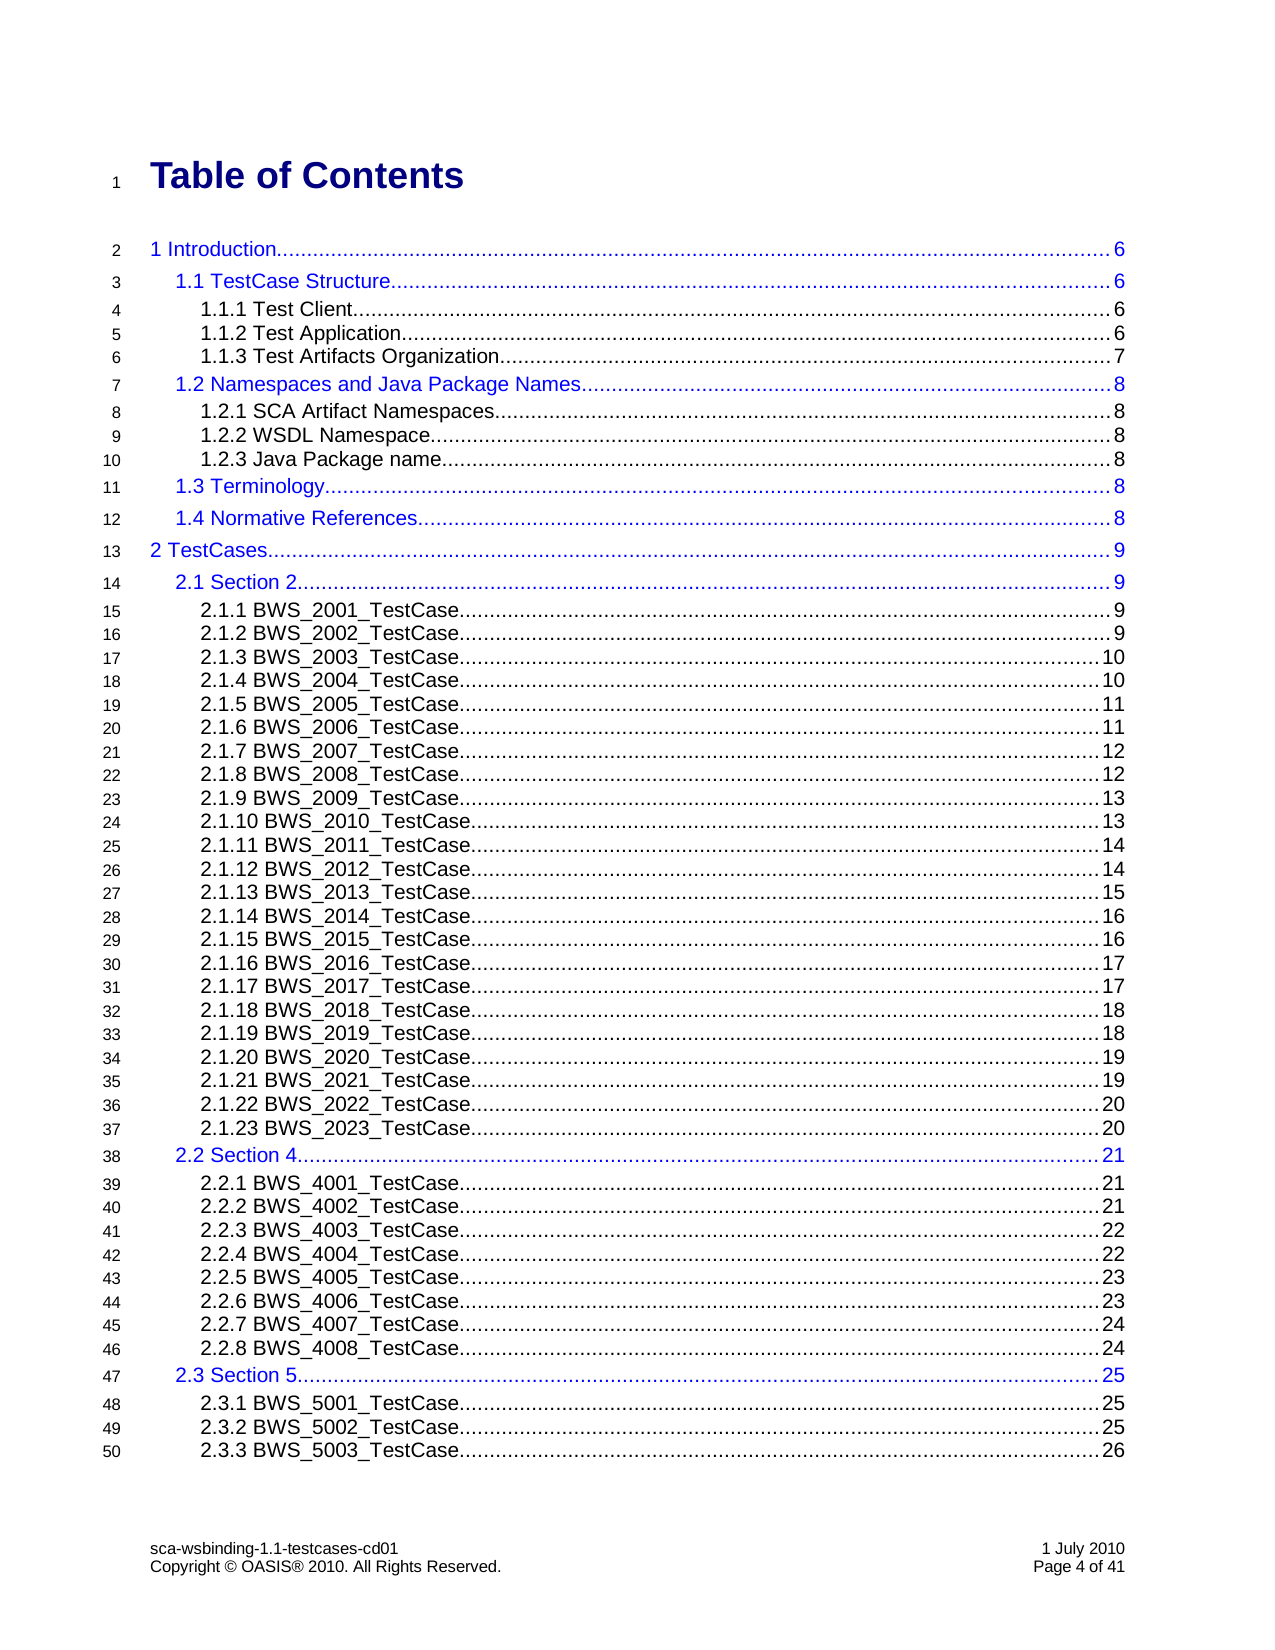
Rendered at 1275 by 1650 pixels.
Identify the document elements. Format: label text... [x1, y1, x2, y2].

text 2.1.8 BWS_2008_TestCase 12 [200, 763, 1125, 786]
text 2.2.2 BWS_4002_TestCase 21 [200, 1195, 1125, 1218]
text 2.2.1 BWS_4001_TestCase 21 [200, 1171, 1125, 1195]
text 2.2.7 BWS_4007_TestCase 24 [200, 1313, 1125, 1336]
text 2.1 Section 2 9 [175, 570, 1125, 594]
text 1.4 Normative References 8 [175, 507, 1125, 530]
text 1.2.2 WSDL Namespace 8 [200, 423, 1125, 447]
text 1.2.3 Java Package name 8 [200, 447, 1125, 471]
text 1.1.3 Test Artifacts Organization 7 [200, 344, 1125, 368]
text 1.2.1 SCA Artifact Namespaces 8 [200, 400, 1125, 423]
text 2.1.9 BWS_2009_TestCase 13 [200, 786, 1125, 810]
text 1.1.1 Test Client 6 [200, 297, 1125, 321]
text 2.2 Section 4 21 [175, 1144, 1125, 1167]
text 2.1.12 BWS_2012_TestCase 14 [200, 857, 1125, 881]
text 2.1.22 BWS_2022_TestCase 20 [200, 1092, 1125, 1116]
text 2.1.20 BWS_2020_TestCase 19 [200, 1045, 1125, 1069]
text 2.1.16 BWS_2016_TestCase 17 [200, 951, 1125, 975]
text 2.1.18 BWS_2018_TestCase 18 [200, 998, 1125, 1022]
text 2.1.5 BWS_2005_TestCase 11 [200, 692, 1125, 716]
text 1.1 TestCase Structure 6 [175, 270, 1125, 293]
text 2.1.13 BWS_2013_TestCase 15 [200, 881, 1125, 904]
text 2.1.3 BWS_2003_TestCase 10 [200, 645, 1125, 669]
text 2.1.19 BWS_2019_TestCase 18 [200, 1022, 1125, 1045]
text 2.1.17 BWS_2017_TestCase 17 [200, 975, 1125, 998]
text 1.1.2 Test Application 6 [200, 321, 1125, 344]
text 2.3.2 BWS_5002_TestCase 25 [200, 1415, 1125, 1439]
text 2.1.2 BWS_2002_TestCase 9 [200, 622, 1125, 645]
text 2.1.7 BWS_2007_TestCase 12 [200, 739, 1125, 763]
text 2.3 Section 5 25 [175, 1364, 1125, 1387]
text 1 Introduction 6 [150, 238, 1125, 261]
text 2.1.23 BWS_2023_TestCase 20 [200, 1116, 1125, 1139]
text 1.2 Namespaces and Java Package Names 8 [175, 372, 1125, 396]
text 2.1.10 BWS_2010_TestCase 13 [200, 810, 1125, 833]
text 2.2.3 BWS_4003_TestCase 22 [200, 1218, 1125, 1242]
subtitle Table of Contents [150, 154, 1125, 196]
text 2.1.4 BWS_2004_TestCase 10 [200, 669, 1125, 692]
text 2.1.1 BWS_2001_TestCase 9 [200, 598, 1125, 622]
text 2.1.21 BWS_2021_TestCase 19 [200, 1069, 1125, 1092]
text 2.2.6 BWS_4006_TestCase 23 [200, 1289, 1125, 1313]
text 2.1.15 BWS_2015_TestCase 16 [200, 928, 1125, 951]
text 2.1.11 BWS_2011_TestCase 14 [200, 833, 1125, 857]
text 2.2.4 BWS_4004_TestCase 22 [200, 1242, 1125, 1266]
text 2.1.14 BWS_2014_TestCase 16 [200, 904, 1125, 928]
text 2.3.1 BWS_5001_TestCase 25 [200, 1392, 1125, 1415]
text 2.1.6 BWS_2006_TestCase 11 [200, 716, 1125, 739]
text 1.3 Terminology 8 [175, 475, 1125, 498]
text 2.3.3 BWS_5003_TestCase 26 [200, 1439, 1125, 1462]
text 2.2.8 BWS_4008_TestCase 24 [200, 1336, 1125, 1360]
text 2.2.5 BWS_4005_TestCase 23 [200, 1266, 1125, 1289]
text 2 TestCases 9 [150, 538, 1125, 562]
